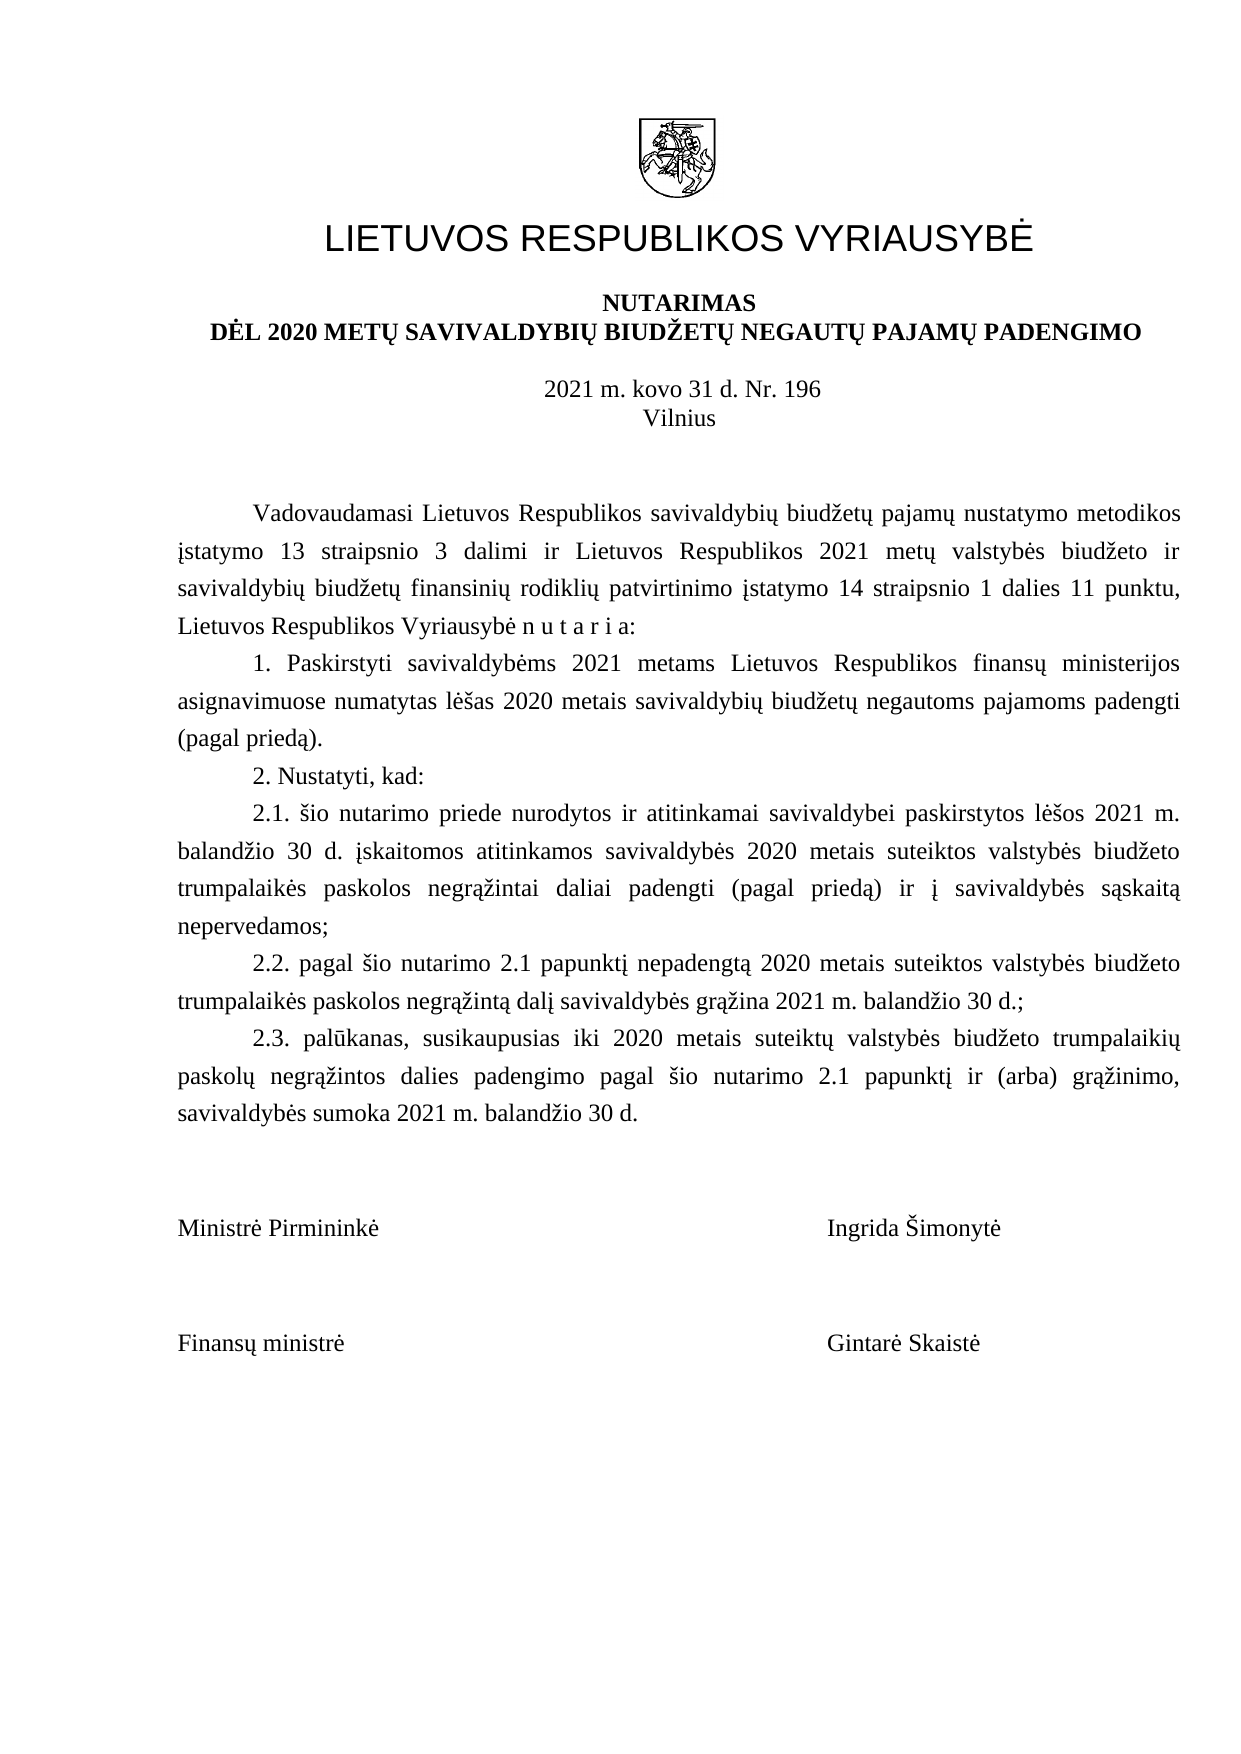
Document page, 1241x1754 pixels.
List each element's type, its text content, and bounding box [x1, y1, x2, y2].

text 2021 m. kovo 31 d. Nr. 196 [177, 374, 1181, 403]
text Vilnius [177, 403, 1181, 432]
text nutarimas [177, 288, 1181, 317]
text DĖL 2020 METŲ SAVIVALDYBIŲ BIUDŽETŲ NEGAUTŲ PAJAMŲ PADENGIMO [177, 317, 1181, 346]
text Vadovaudamasi Lietuvos Respublikos savivaldybių biudžetų pajamų nustatymo metodikos įstatymo 13 straipsnio 3 dalimi ir Lietuvos Respublikos 2021 metų valstybės biudžeto ir savivaldybių biudžetų finansinių rodiklių patvirtinimo įstatymo 14 straipsnio 1 dalies 11 punktu, Lietuvos Respublikos Vyriausybė n u t a r i a: [177, 489, 1181, 639]
text 2.1. šio nutarimo priede nurodytos ir atitinkamai savivaldybei paskirstytos lėšos 2021 m. balandžio 30 d. įskaitomos atitinkamos savivaldybės 2020 metais suteiktos valstybės biudžeto trumpalaikės paskolos negrąžintai daliai padengti (pagal priedą) ir į savivaldybės sąskaitą nepervedamos; [177, 789, 1181, 939]
text Finansų ministrė Gintarė Skaistė [177, 1328, 1181, 1357]
text 2.3. palūkanas, susikaupusias iki 2020 metais suteiktų valstybės biudžeto trumpalaikių paskolų negrąžintos dalies padengimo pagal šio nutarimo 2.1 papunktį ir (arba) grąžinimo, savivaldybės sumoka 2021 m. balandžio 30 d. [177, 1014, 1181, 1127]
text 1. Paskirstyti savivaldybėms 2021 metams Lietuvos Respublikos finansų ministerijos asignavimuose numatytas lėšas 2020 metais savivaldybių biudžetų negautoms pajamoms padengti (pagal priedą). [177, 639, 1181, 752]
text Ministrė Pirmininkė Ingrida Šimonytė [177, 1213, 1181, 1242]
text 2.2. pagal šio nutarimo 2.1 papunktį nepadengtą 2020 metais suteiktos valstybės biudžeto trumpalaikės paskolos negrąžintą dalį savivaldybės grąžina 2021 m. balandžio 30 d.; [177, 939, 1181, 1014]
text Lietuvos Respublikos Vyriausybė [177, 216, 1181, 259]
text 2. Nustatyti, kad: [177, 752, 1181, 789]
